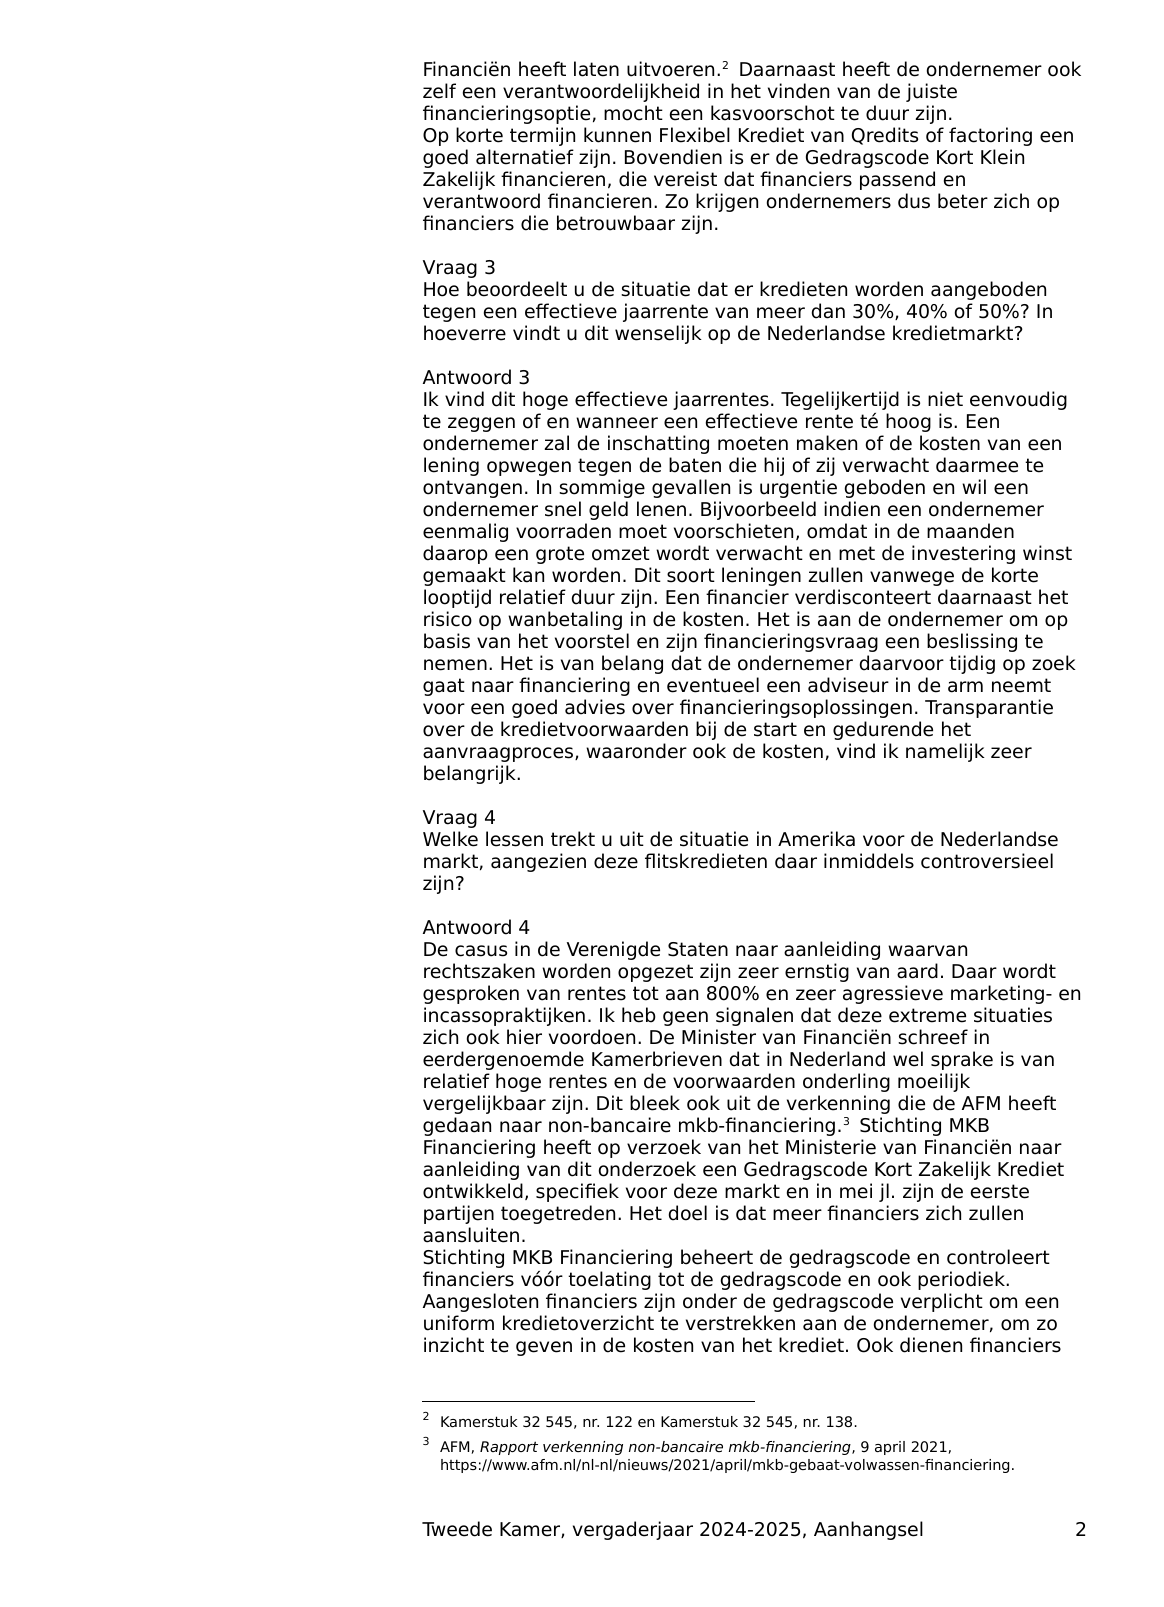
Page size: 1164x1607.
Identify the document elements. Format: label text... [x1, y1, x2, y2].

text Vraag 3 [422, 257, 1087, 279]
text AFM, Rapport verkenning non-bancaire mkb-financiering, 9 april 2021, https://www.afm.nl/nl-nl/nieuws/2021/april/mkb-gebaat-volwassen-financiering. [422, 1435, 1087, 1474]
text Op korte termijn kunnen Flexibel Krediet van Qredits of factoring een goed alternatief zijn. Bovendien is er de Gedragscode Kort Klein Zakelijk financieren, die vereist dat financiers passend en verantwoord financieren. Zo krijgen ondernemers dus beter zich op financiers die betrouwbaar zijn. [422, 125, 1087, 235]
text Welke lessen trekt u uit de situatie in Amerika voor de Nederlandse markt, aangezien deze flitskredieten daar inmiddels controversieel zijn? [422, 829, 1087, 895]
text Antwoord 3 [422, 367, 1087, 389]
text Antwoord 4 [422, 917, 1087, 939]
text Vraag 4 [422, 807, 1087, 829]
text Kamerstuk 32 545, nr. 122 en Kamerstuk 32 545, nr. 138. [422, 1410, 1087, 1432]
text Ik vind dit hoge effectieve jaarrentes. Tegelijkertijd is niet eenvoudig te zeggen of en wanneer een effectieve rente té hoog is. Een ondernemer zal de inschatting moeten maken of de kosten van een lening opwegen tegen de baten die hij of zij verwacht daarmee te ontvangen. In sommige gevallen is urgentie geboden en wil een ondernemer snel geld lenen. Bijvoorbeeld indien een ondernemer eenmalig voorraden moet voorschieten, omdat in de maanden daarop een grote omzet wordt verwacht en met de investering winst gemaakt kan worden. Dit soort leningen zullen vanwege de korte looptijd relatief duur zijn. Een financier verdisconteert daarnaast het risico op wanbetaling in de kosten. Het is aan de ondernemer om op basis van het voorstel en zijn financieringsvraag een beslissing te nemen. Het is van belang dat de ondernemer daarvoor tijdig op zoek gaat naar financiering en eventueel een adviseur in de arm neemt voor een goed advies over financieringsoplossingen. Transparantie over de kredietvoorwaarden bij de start en gedurende het aanvraagproces, waaronder ook de kosten, vind ik namelijk zeer belangrijk. [422, 389, 1087, 785]
text De casus in de Verenigde Staten naar aanleiding waarvan rechtszaken worden opgezet zijn zeer ernstig van aard. Daar wordt gesproken van rentes tot aan 800% en zeer agressieve marketing- en incassopraktijken. Ik heb geen signalen dat deze extreme situaties zich ook hier voordoen. De Minister van Financiën schreef in eerdergenoemde Kamerbrieven dat in Nederland wel sprake is van relatief hoge rentes en de voorwaarden onderling moeilijk vergelijkbaar zijn. Dit bleek ook uit de verkenning die de AFM heeft gedaan naar non-bancaire mkb-financiering. Stichting MKB Financiering heeft op verzoek van het Ministerie van Financiën naar aanleiding van dit onderzoek een Gedragscode Kort Zakelijk Krediet ontwikkeld, specifiek voor deze markt en in mei jl. zijn de eerste partijen toegetreden. Het doel is dat meer financiers zich zullen aansluiten. [422, 939, 1087, 1247]
text Hoe beoordeelt u de situatie dat er kredieten worden aangeboden tegen een effectieve jaarrente van meer dan 30%, 40% of 50%? In hoeverre vindt u dit wenselijk op de Nederlandse kredietmarkt? [422, 279, 1087, 345]
text Financiën heeft laten uitvoeren. Daarnaast heeft de ondernemer ook zelf een verantwoordelijkheid in het vinden van de juiste financieringsoptie, mocht een kasvoorschot te duur zijn. [422, 59, 1087, 125]
text Stichting MKB Financiering beheert de gedragscode en controleert financiers vóór toelating tot de gedragscode en ook periodiek. Aangesloten financiers zijn onder de gedragscode verplicht om een uniform kredietoverzicht te verstrekken aan de ondernemer, om zo inzicht te geven in de kosten van het krediet. Ook dienen financiers [422, 1247, 1087, 1357]
